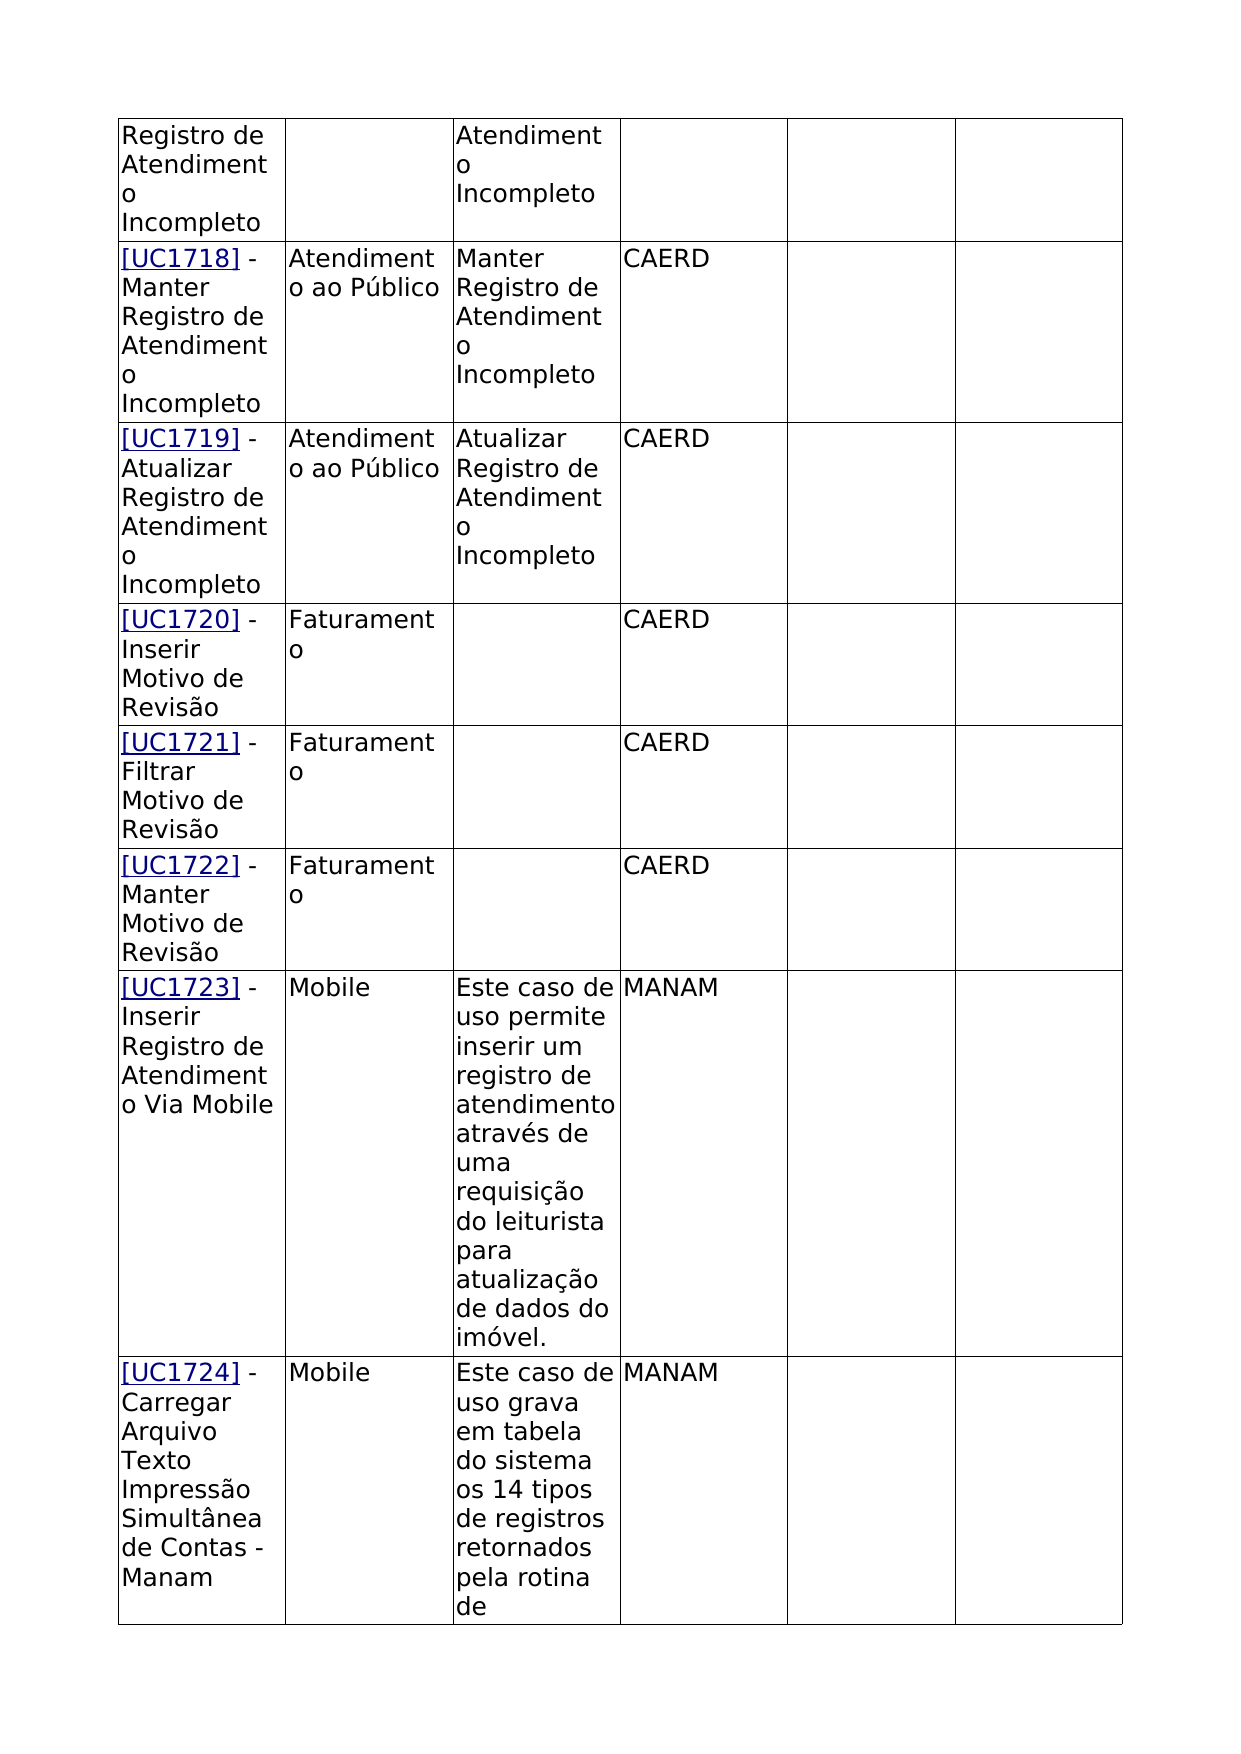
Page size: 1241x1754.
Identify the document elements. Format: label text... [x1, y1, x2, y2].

table_cell CAERD [621, 849, 787, 970]
table_cell [956, 423, 1122, 603]
table_cell [UC1718] - Manter Registro de Atendimento Incompleto [119, 242, 285, 422]
table_cell [788, 849, 955, 970]
table_cell Faturamento [286, 726, 453, 848]
table_cell CAERD [621, 423, 787, 603]
table_cell MANAM [621, 971, 787, 1356]
table_cell [956, 849, 1122, 970]
table_cell CAERD [621, 242, 787, 422]
table_cell CAERD [621, 604, 787, 725]
table_cell [UC1721] - Filtrar Motivo de Revisão [119, 726, 285, 848]
table_cell [788, 242, 955, 422]
table_cell [956, 242, 1122, 422]
table_cell MANAM [621, 1357, 787, 1624]
table_cell [454, 726, 620, 848]
table_cell [454, 604, 620, 725]
table_cell Este caso de uso grava em tabela do sistema os 14 tipos de registros retornados pela rotina de [454, 1357, 620, 1624]
table_cell [788, 119, 955, 241]
table_cell Manter Registro de Atendimento Incompleto [454, 242, 620, 422]
table_cell [788, 604, 955, 725]
table_cell [788, 1357, 955, 1624]
table_cell [956, 971, 1122, 1356]
table_cell [UC1722] - Manter Motivo de Revisão [119, 849, 285, 970]
table_cell [UC1724] - Carregar Arquivo Texto Impressão Simultânea de Contas - Manam [119, 1357, 285, 1624]
table_cell [956, 604, 1122, 725]
table_cell [621, 119, 787, 241]
table_cell [286, 119, 453, 241]
table_cell Faturamento [286, 604, 453, 725]
table_cell Faturamento [286, 849, 453, 970]
table_cell [UC1723] - Inserir Registro de Atendimento Via Mobile [119, 971, 285, 1356]
table_cell Mobile [286, 971, 453, 1356]
table_cell CAERD [621, 726, 787, 848]
table_cell [956, 1357, 1122, 1624]
table_cell [788, 971, 955, 1356]
table_cell Atendimento ao Público [286, 242, 453, 422]
table_cell [788, 423, 955, 603]
table_cell [UC1720] - Inserir Motivo de Revisão [119, 604, 285, 725]
table_cell [956, 119, 1122, 241]
table_cell Registro de Atendimento Incompleto [119, 119, 285, 241]
table_cell [788, 726, 955, 848]
table_cell Este caso de uso permite inserir um registro de atendimento através de uma requisição do leiturista para atualização de dados do imóvel. [454, 971, 620, 1356]
table_cell Atendimento Incompleto [454, 119, 620, 241]
table_cell Atualizar Registro de Atendimento Incompleto [454, 423, 620, 603]
table_cell Mobile [286, 1357, 453, 1624]
table_cell [UC1719] - Atualizar Registro de Atendimento Incompleto [119, 423, 285, 603]
table_cell [956, 726, 1122, 848]
table_cell Atendimento ao Público [286, 423, 453, 603]
table_cell [454, 849, 620, 970]
